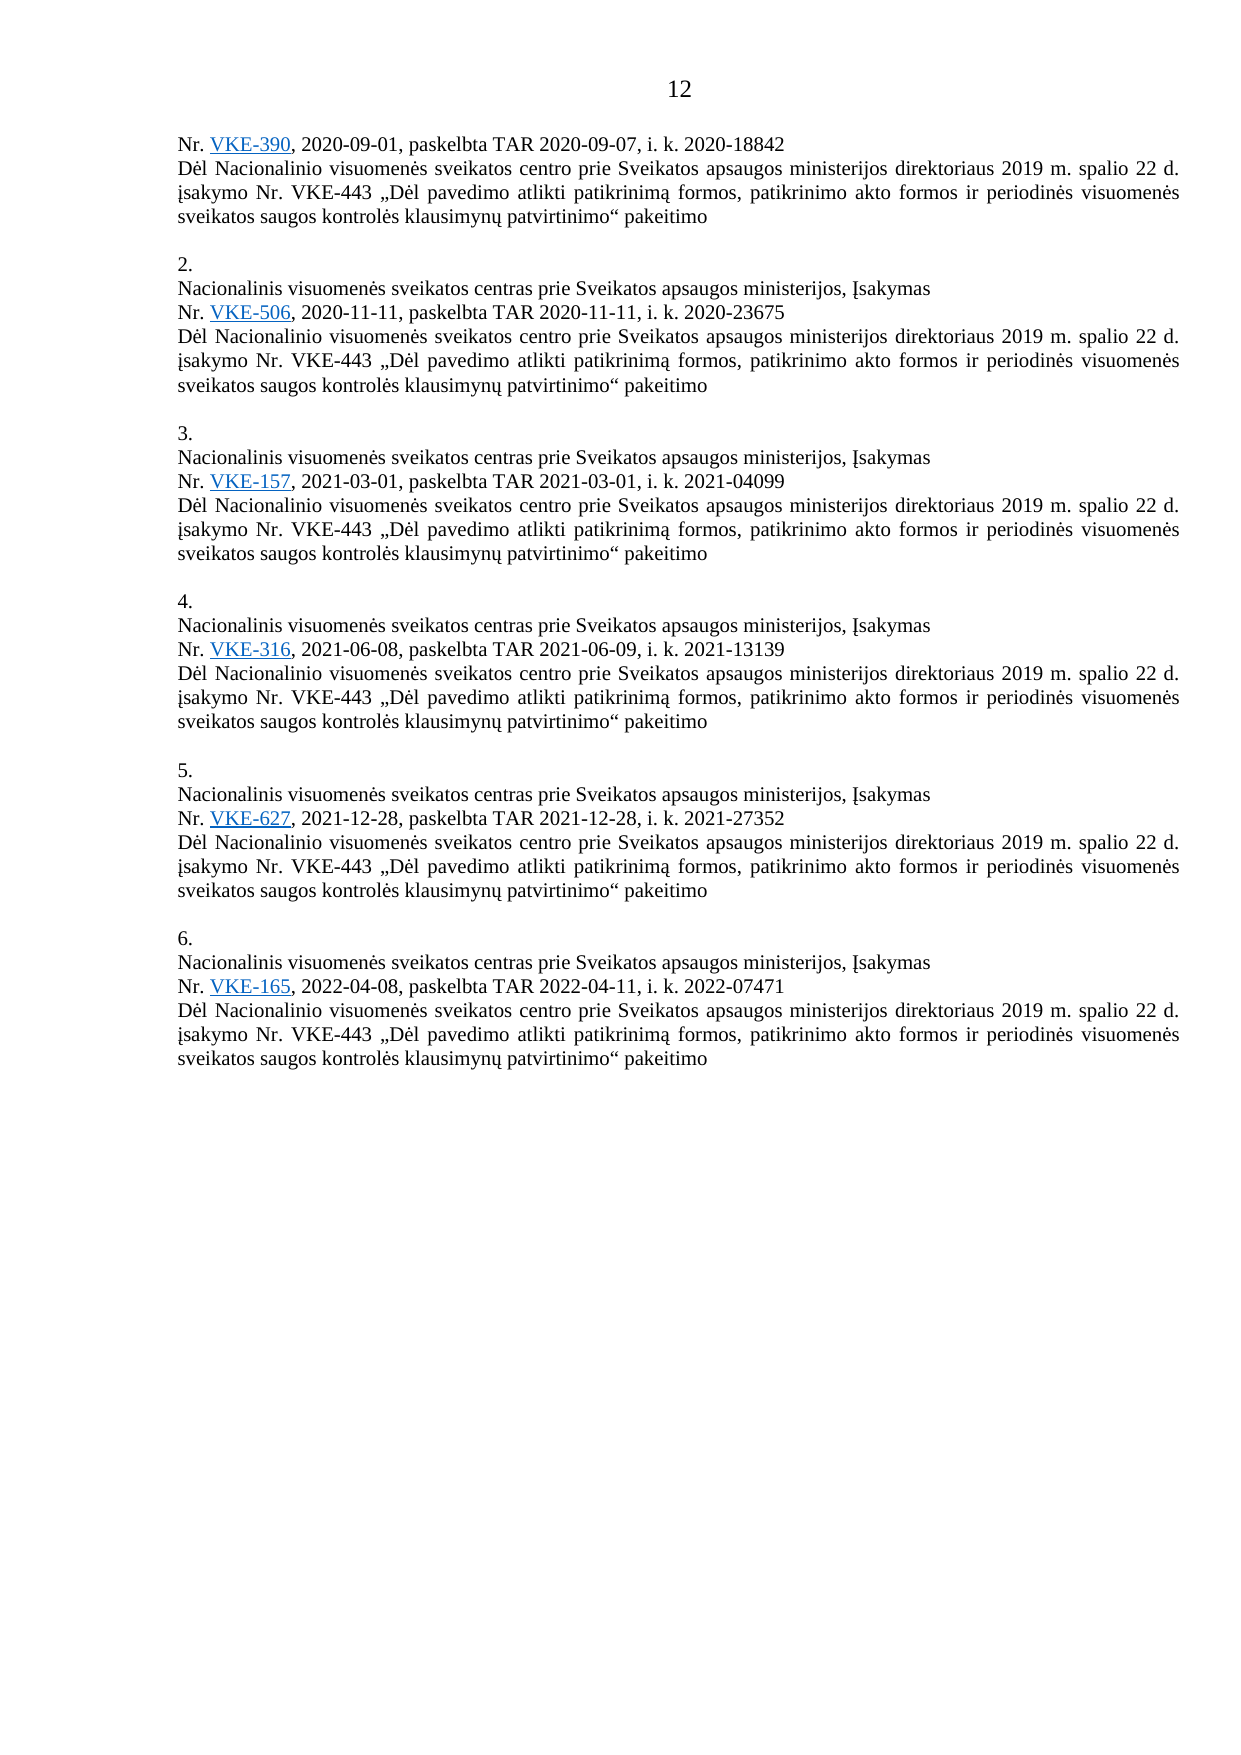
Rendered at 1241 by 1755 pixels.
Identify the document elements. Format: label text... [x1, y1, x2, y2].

text 2. [177, 252, 1181, 276]
text Nr. VKE-506, 2020-11-11, paskelbta TAR 2020-11-11, i. k. 2020-23675 [177, 300, 1181, 324]
text Nacionalinis visuomenės sveikatos centras prie Sveikatos apsaugos ministerijos, Įsakymas [177, 276, 1181, 300]
text Dėl Nacionalinio visuomenės sveikatos centro prie Sveikatos apsaugos ministerijos direktoriaus 2019 m. spalio 22 d. įsakymo Nr. VKE-443 „Dėl pavedimo atlikti patikrinimą formos, patikrinimo akto formos ir periodinės visuomenės sveikatos saugos kontrolės klausimynų patvirtinimo“ pakeitimo [177, 324, 1181, 397]
text 4. [177, 589, 1181, 613]
text Nr. VKE-390, 2020-09-01, paskelbta TAR 2020-09-07, i. k. 2020-18842 [177, 132, 1181, 156]
text 5. [177, 757, 1181, 782]
text 6. [177, 926, 1181, 950]
text Nr. VKE-627, 2021-12-28, paskelbta TAR 2021-12-28, i. k. 2021-27352 [177, 806, 1181, 830]
text Nr. VKE-165, 2022-04-08, paskelbta TAR 2022-04-11, i. k. 2022-07471 [177, 974, 1181, 998]
text Nacionalinis visuomenės sveikatos centras prie Sveikatos apsaugos ministerijos, Įsakymas [177, 613, 1181, 637]
text Nr. VKE-316, 2021-06-08, paskelbta TAR 2021-06-09, i. k. 2021-13139 [177, 637, 1181, 661]
text Nacionalinis visuomenės sveikatos centras prie Sveikatos apsaugos ministerijos, Įsakymas [177, 445, 1181, 469]
text Dėl Nacionalinio visuomenės sveikatos centro prie Sveikatos apsaugos ministerijos direktoriaus 2019 m. spalio 22 d. įsakymo Nr. VKE-443 „Dėl pavedimo atlikti patikrinimą formos, patikrinimo akto formos ir periodinės visuomenės sveikatos saugos kontrolės klausimynų patvirtinimo“ pakeitimo [177, 830, 1181, 902]
text Nacionalinis visuomenės sveikatos centras prie Sveikatos apsaugos ministerijos, Įsakymas [177, 782, 1181, 806]
text 3. [177, 421, 1181, 445]
text Dėl Nacionalinio visuomenės sveikatos centro prie Sveikatos apsaugos ministerijos direktoriaus 2019 m. spalio 22 d. įsakymo Nr. VKE-443 „Dėl pavedimo atlikti patikrinimą formos, patikrinimo akto formos ir periodinės visuomenės sveikatos saugos kontrolės klausimynų patvirtinimo“ pakeitimo [177, 493, 1181, 565]
text Nr. VKE-157, 2021-03-01, paskelbta TAR 2021-03-01, i. k. 2021-04099 [177, 469, 1181, 493]
text Dėl Nacionalinio visuomenės sveikatos centro prie Sveikatos apsaugos ministerijos direktoriaus 2019 m. spalio 22 d. įsakymo Nr. VKE-443 „Dėl pavedimo atlikti patikrinimą formos, patikrinimo akto formos ir periodinės visuomenės sveikatos saugos kontrolės klausimynų patvirtinimo“ pakeitimo [177, 661, 1181, 733]
text Dėl Nacionalinio visuomenės sveikatos centro prie Sveikatos apsaugos ministerijos direktoriaus 2019 m. spalio 22 d. įsakymo Nr. VKE-443 „Dėl pavedimo atlikti patikrinimą formos, patikrinimo akto formos ir periodinės visuomenės sveikatos saugos kontrolės klausimynų patvirtinimo“ pakeitimo [177, 156, 1181, 228]
text Dėl Nacionalinio visuomenės sveikatos centro prie Sveikatos apsaugos ministerijos direktoriaus 2019 m. spalio 22 d. įsakymo Nr. VKE-443 „Dėl pavedimo atlikti patikrinimą formos, patikrinimo akto formos ir periodinės visuomenės sveikatos saugos kontrolės klausimynų patvirtinimo“ pakeitimo [177, 998, 1181, 1070]
text Nacionalinis visuomenės sveikatos centras prie Sveikatos apsaugos ministerijos, Įsakymas [177, 950, 1181, 974]
